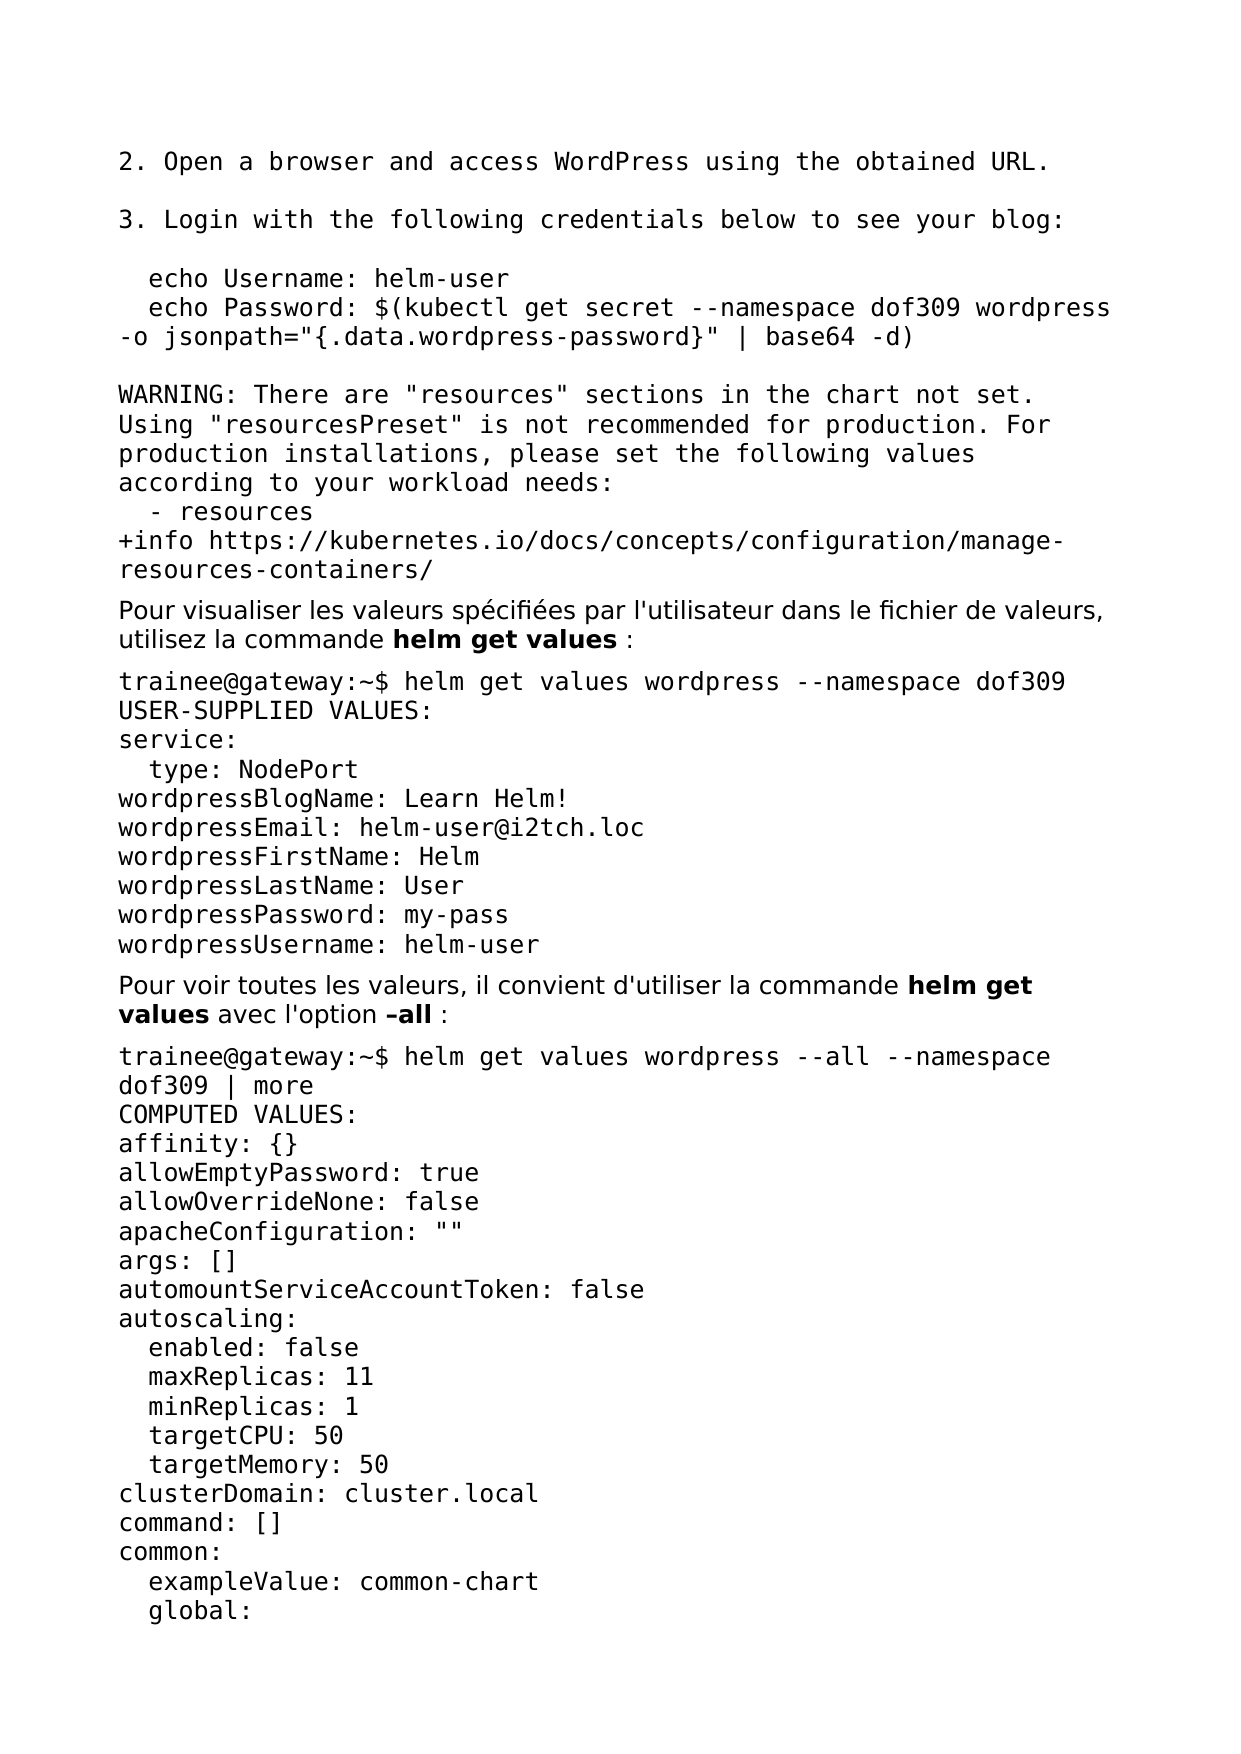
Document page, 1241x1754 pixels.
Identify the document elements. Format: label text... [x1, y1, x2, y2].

text trainee@gateway:~$ helm get values wordpress --namespace dof309 USER-SUPPLIED VALUES: service: type: NodePort wordpressBlogName: Learn Helm! wordpressEmail: helm-user@i2tch.loc wordpressFirstName: Helm wordpressLastName: User wordpressPassword: my-pass wordpressUsername: helm-user [118, 667, 1122, 959]
text Pour voir toutes les valeurs, il convient d'utiliser la commande helm get values avec l'option –all : [118, 971, 1122, 1029]
text trainee@gateway:~$ helm get values wordpress --all --namespace dof309 | more COMPUTED VALUES: affinity: {} allowEmptyPassword: true allowOverrideNone: false apacheConfiguration: "" args: [] automountServiceAccountToken: false autoscaling: enabled: false maxReplicas: 11 minReplicas: 1 targetCPU: 50 targetMemory: 50 clusterDomain: cluster.local command: [] common: exampleValue: common-chart global: [118, 1042, 1122, 1625]
text Pour visualiser les valeurs spécifiées par l'utilisateur dans le fichier de valeurs, utilisez la commande helm get values : [118, 597, 1122, 655]
text 2. Open a browser and access WordPress using the obtained URL. 3. Login with the following credentials below to see your blog: echo Username: helm-user echo Password: $(kubectl get secret --namespace dof309 wordpress -o jsonpath="{.data.wordpress-password}" | base64 -d) WARNING: There are "resources" sections in the chart not set. Using "resourcesPreset" is not recommended for production. For production installations, please set the following values according to your workload needs: - resources +info https://kubernetes.io/docs/concepts/configuration/manage-resources-containers/ [118, 118, 1122, 585]
